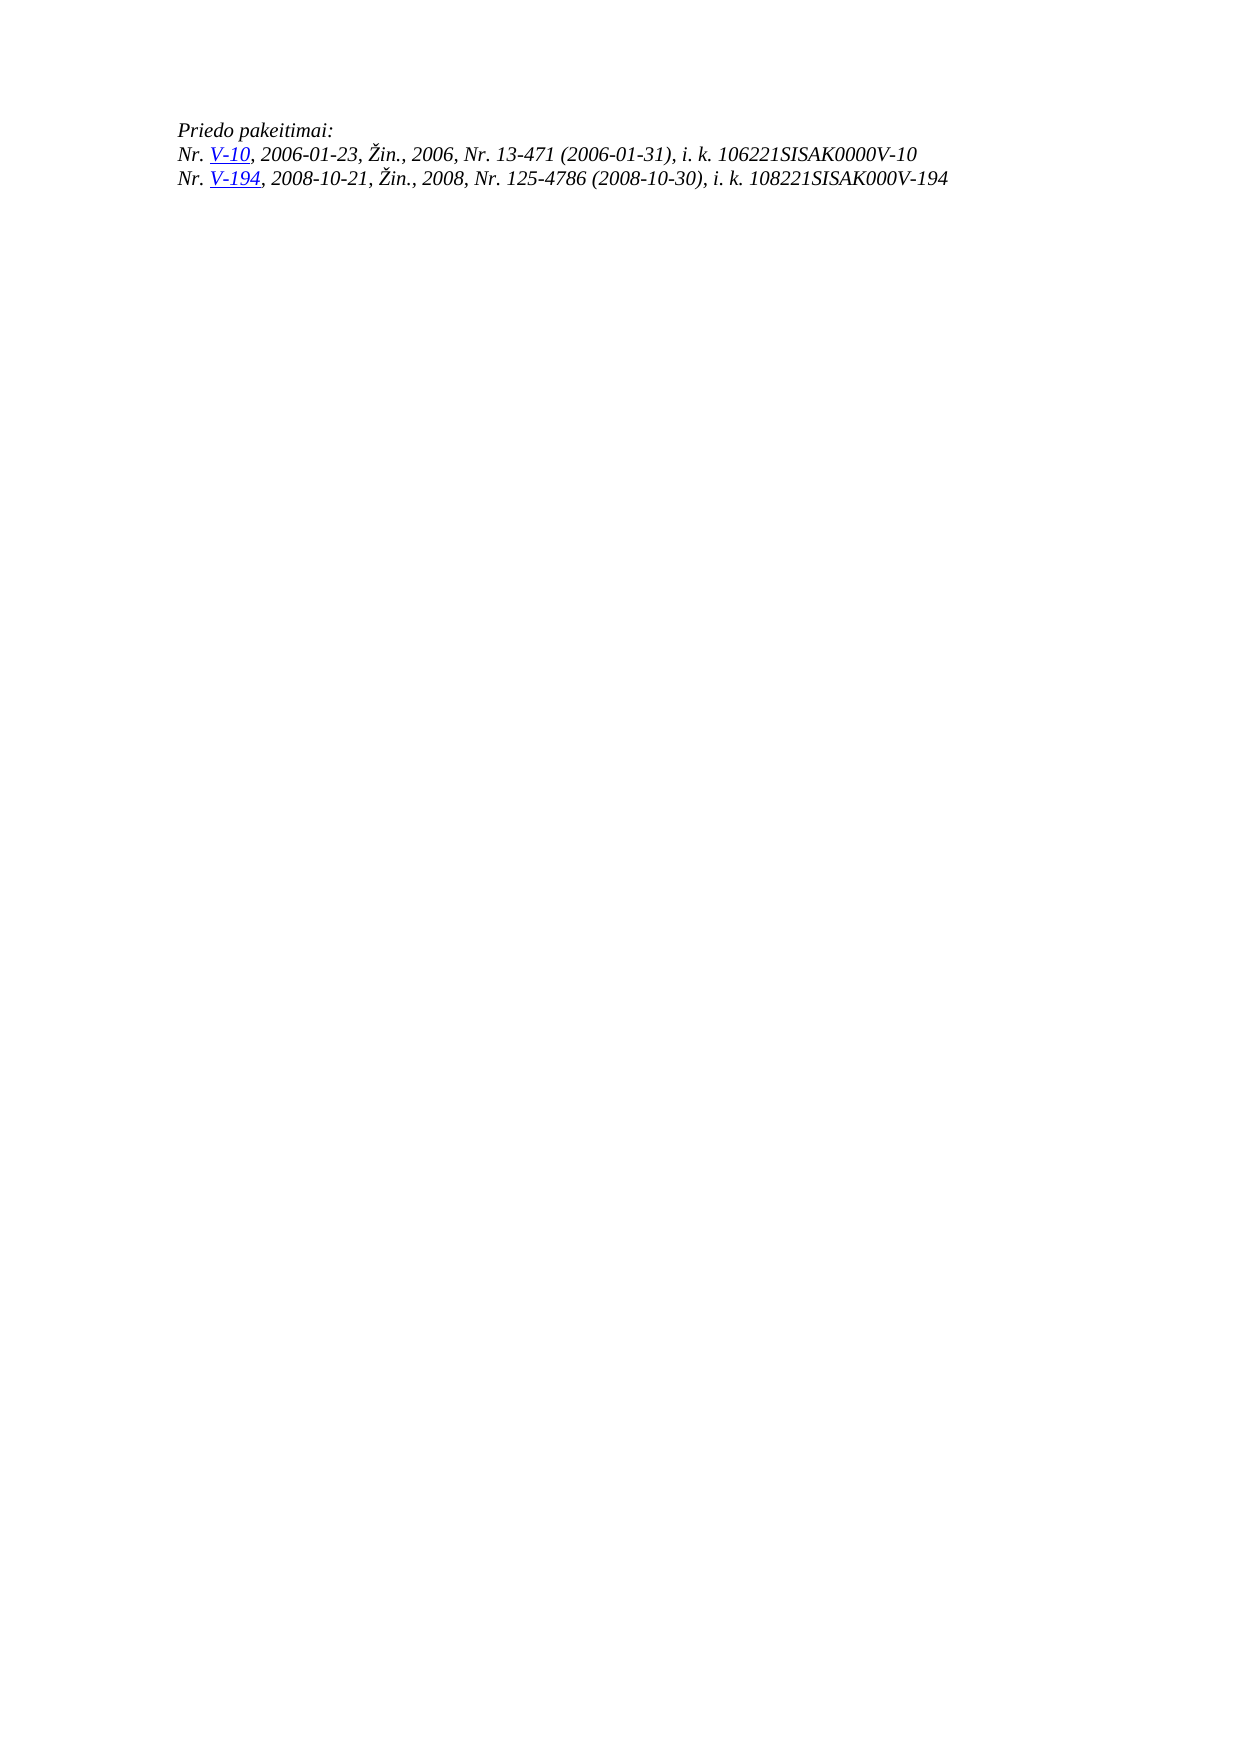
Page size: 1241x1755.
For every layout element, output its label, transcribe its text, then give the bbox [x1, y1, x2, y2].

text Priedo pakeitimai: [177, 118, 1181, 142]
text Nr. V-194, 2008-10-21, Žin., 2008, Nr. 125-4786 (2008-10-30), i. k. 108221SISAK000V-194 [177, 166, 1181, 190]
text Nr. V-10, 2006-01-23, Žin., 2006, Nr. 13-471 (2006-01-31), i. k. 106221SISAK0000V-10 [177, 142, 1181, 166]
